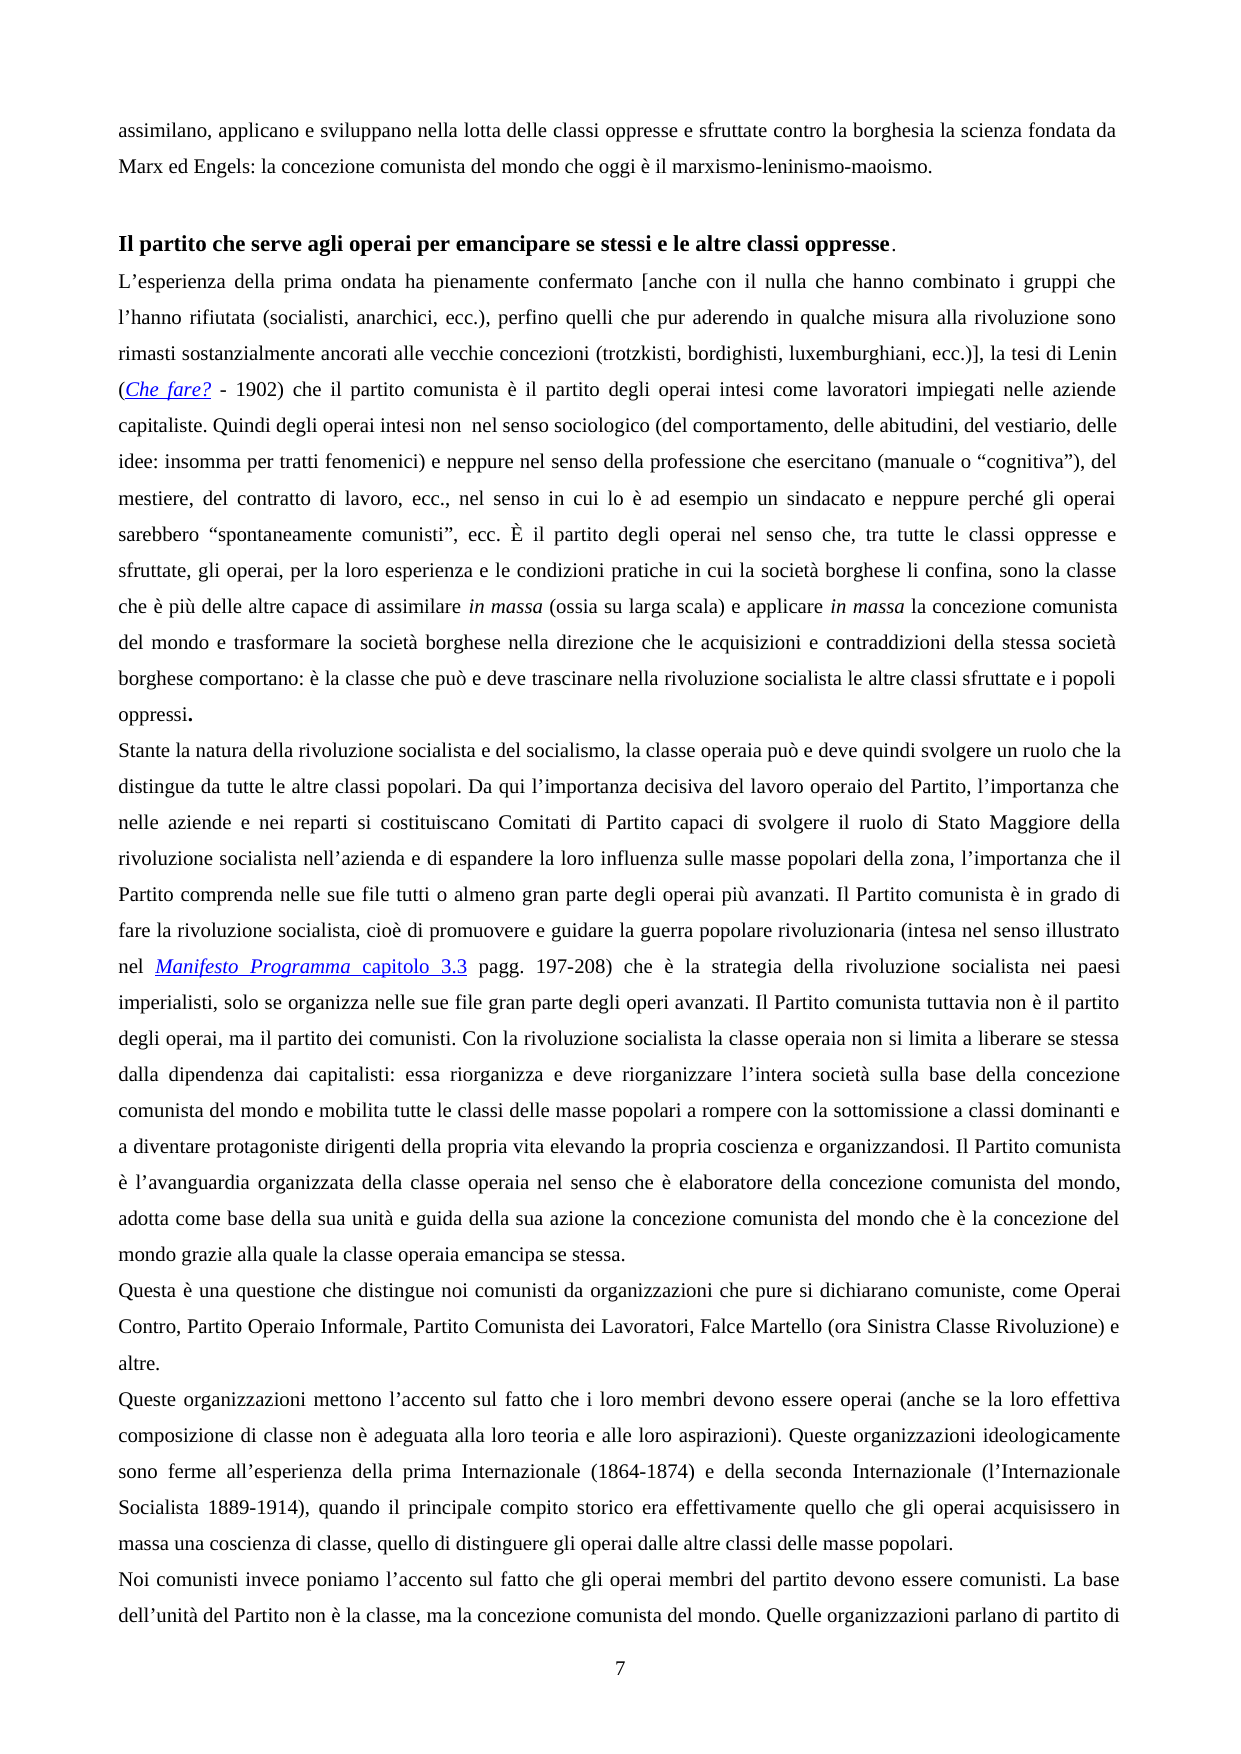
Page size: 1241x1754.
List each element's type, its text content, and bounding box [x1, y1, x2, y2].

text Stante la natura della rivoluzione socialista e del socialismo, la classe operaia può e deve quindi svolgere un ruolo che la distingue da tutte le altre classi popolari. Da qui l’importanza decisiva del lavoro operaio del Partito, l’importanza che nelle aziende e nei reparti si costituiscano Comitati di Partito capaci di svolgere il ruolo di Stato Maggiore della rivoluzione socialista nell’azienda e di espandere la loro influenza sulle masse popolari della zona, l’importanza che il Partito comprenda nelle sue file tutti o almeno gran parte degli operai più avanzati. Il Partito comunista è in grado di fare la rivoluzione socialista, cioè di promuovere e guidare la guerra popolare rivoluzionaria (intesa nel senso illustrato nel Manifesto Programma capitolo 3.3 pagg. 197-208) che è la strategia della rivoluzione socialista nei paesi imperialisti, solo se organizza nelle sue file gran parte degli operi avanzati. Il Partito comunista tuttavia non è il partito degli operai, ma il partito dei comunisti. Con la rivoluzione socialista la classe operaia non si limita a liberare se stessa dalla dipendenza dai capitalisti: essa riorganizza e deve riorganizzare l’intera società sulla base della concezione comunista del mondo e mobilita tutte le classi delle masse popolari a rompere con la sottomissione a classi dominanti e a diventare protagoniste dirigenti della propria vita elevando la propria coscienza e organizzandosi. Il Partito comunista è l’avanguardia organizzata della classe operaia nel senso che è elaboratore della concezione comunista del mondo, adotta come base della sua unità e guida della sua azione la concezione comunista del mondo che è la concezione del mondo grazie alla quale la classe operaia emancipa se stessa. [118, 738, 1122, 1266]
text assimilano, applicano e sviluppano nella lotta delle classi oppresse e sfruttate contro la borghesia la scienza fondata da Marx ed Engels: la concezione comunista del mondo che oggi è il marxismo-leninismo-maoismo. [118, 118, 1118, 178]
text Noi comunisti invece poniamo l’accento sul fatto che gli operai membri del partito devono essere comunisti. La base dell’unità del Partito non è la classe, ma la concezione comunista del mondo. Quelle organizzazioni parlano di partito di [118, 1567, 1122, 1627]
text Questa è una questione che distingue noi comunisti da organizzazioni che pure si dichiarano comuniste, come Operai Contro, Partito Operaio Informale, Partito Comunista dei Lavoratori, Falce Martello (ora Sinistra Classe Rivoluzione) e altre. [118, 1278, 1122, 1374]
text Queste organizzazioni mettono l’accento sul fatto che i loro membri devono essere operai (anche se la loro effettiva composizione di classe non è adeguata alla loro teoria e alle loro aspirazioni). Queste organizzazioni ideologicamente sono ferme all’esperienza della prima Internazionale (1864-1874) e della seconda Internazionale (l’Internazionale Socialista 1889-1914), quando il principale compito storico era effettivamente quello che gli operai acquisissero in massa una coscienza di classe, quello di distinguere gli operai dalle altre classi delle masse popolari. [118, 1386, 1122, 1555]
text Il partito che serve agli operai per emancipare se stessi e le altre classi oppresse. [118, 230, 1118, 256]
text L’esperienza della prima ondata ha pienamente confermato [anche con il nulla che hanno combinato i gruppi che l’hanno rifiutata (socialisti, anarchici, ecc.), perfino quelli che pur aderendo in qualche misura alla rivoluzione sono rimasti sostanzialmente ancorati alle vecchie concezioni (trotzkisti, bordighisti, luxemburghiani, ecc.)], la tesi di Lenin (Che fare? - 1902) che il partito comunista è il partito degli operai intesi come lavoratori impiegati nelle aziende capitaliste. Quindi degli operai intesi non nel senso sociologico (del comportamento, delle abitudini, del vestiario, delle idee: insomma per tratti fenomenici) e neppure nel senso della professione che esercitano (manuale o “cognitiva”), del mestiere, del contratto di lavoro, ecc., nel senso in cui lo è ad esempio un sindacato e neppure perché gli operai sarebbero “spontaneamente comunisti”, ecc. È il partito degli operai nel senso che, tra tutte le classi oppresse e sfruttate, gli operai, per la loro esperienza e le condizioni pratiche in cui la società borghese li confina, sono la classe che è più delle altre capace di assimilare in massa (ossia su larga scala) e applicare in massa la concezione comunista del mondo e trasformare la società borghese nella direzione che le acquisizioni e contraddizioni della stessa società borghese comportano: è la classe che può e deve trascinare nella rivoluzione socialista le altre classi sfruttate e i popoli oppressi. [118, 269, 1118, 726]
